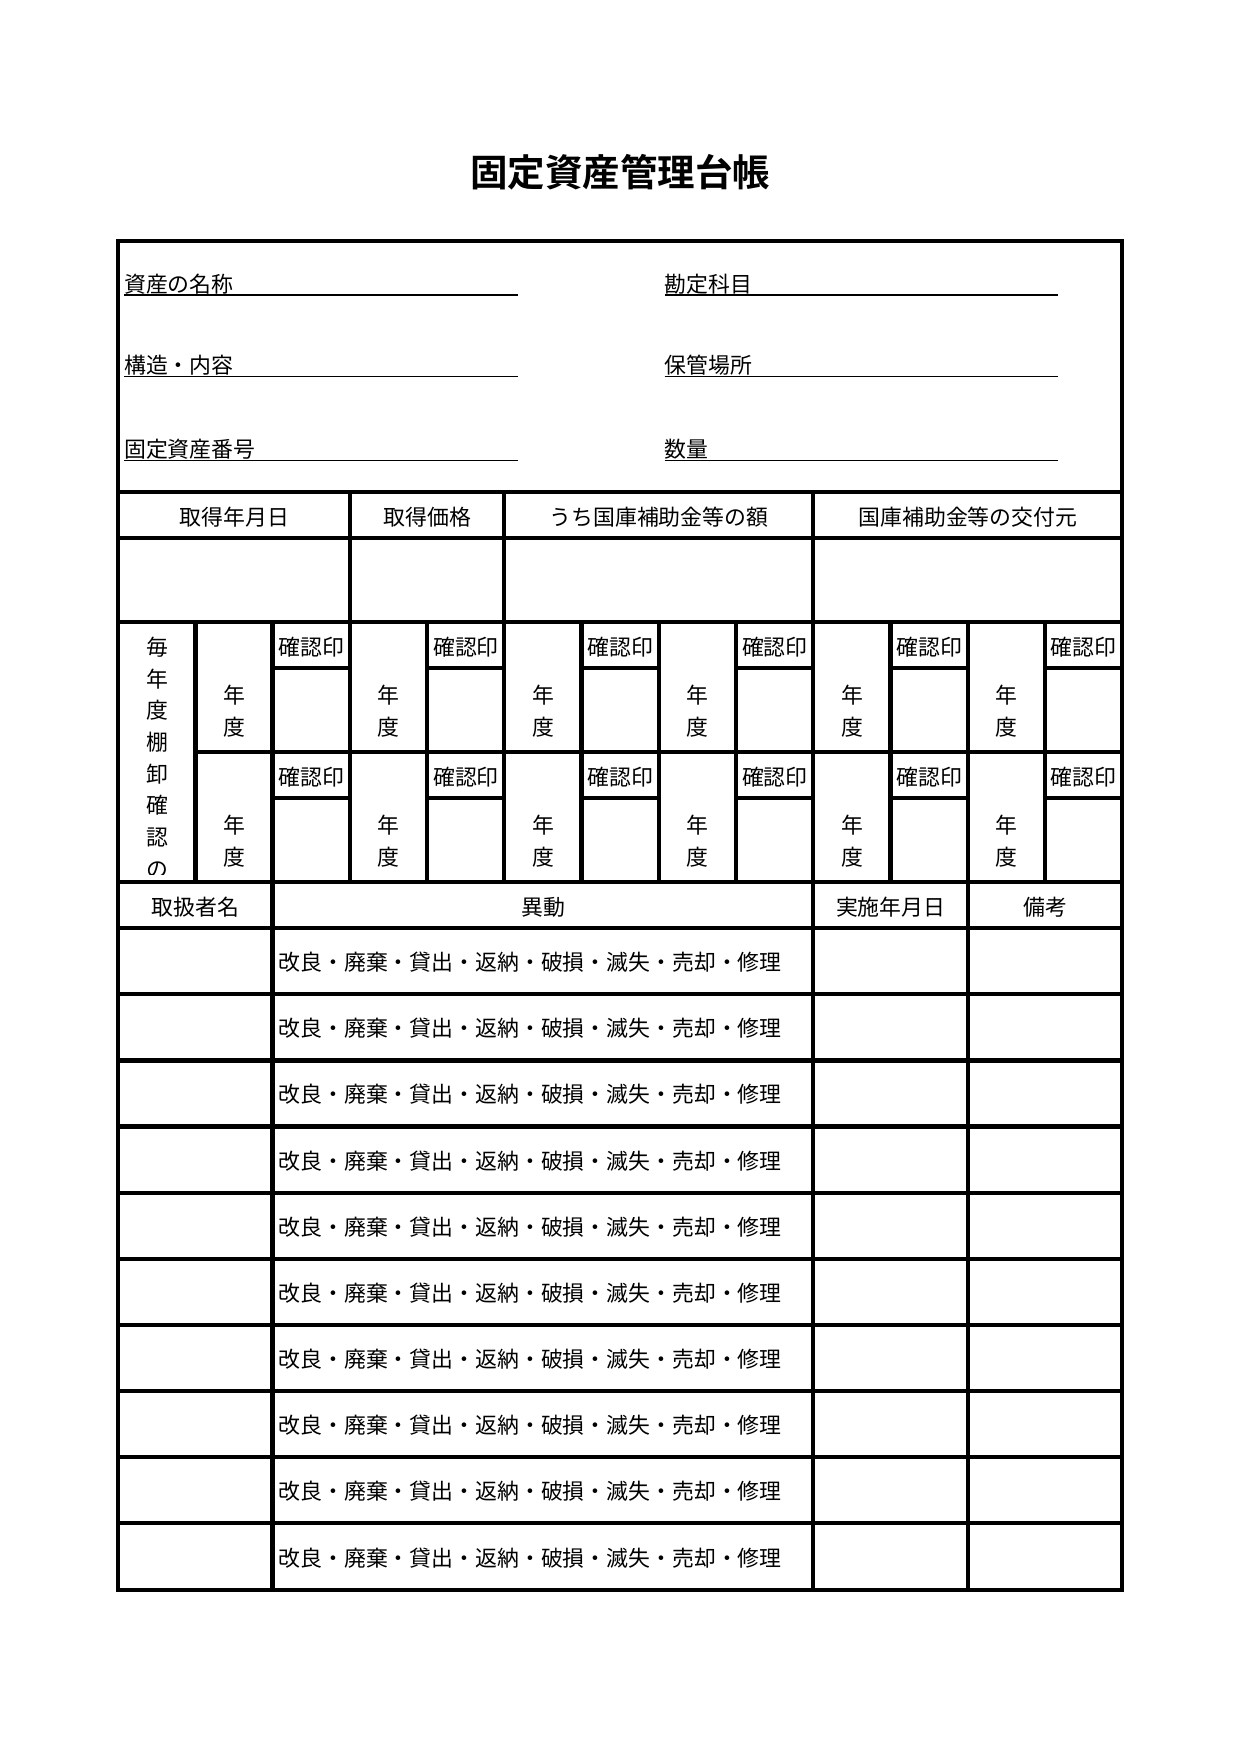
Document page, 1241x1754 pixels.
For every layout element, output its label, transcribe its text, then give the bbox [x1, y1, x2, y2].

table_cell [661, 754, 734, 796]
table_cell [815, 624, 888, 666]
table_cell 構造・内容 [120, 323, 581, 406]
table_cell [120, 1327, 270, 1389]
table_cell [120, 996, 270, 1058]
table_cell [506, 754, 579, 796]
table_cell [970, 1525, 1120, 1587]
table_cell 改良・廃棄・貸出・返納・破損・滅失・売却・修理 [275, 1525, 811, 1587]
table_cell [1047, 670, 1120, 750]
table_cell [120, 1261, 270, 1323]
table_cell [970, 996, 1120, 1058]
table_cell 取扱者名 [120, 884, 270, 926]
table_cell [198, 624, 270, 666]
table_cell 改良・廃棄・貸出・返納・破損・滅失・売却・修理 [275, 1063, 811, 1124]
table_cell [970, 624, 1043, 666]
table_cell 年 度 [970, 796, 1043, 880]
table_cell [815, 996, 966, 1058]
table_cell [815, 1327, 966, 1389]
table_cell [506, 540, 811, 620]
table_cell 年 度 [506, 666, 579, 750]
table_cell うち国庫補助金等の額 [506, 494, 811, 536]
table_cell 確認印 [893, 754, 966, 796]
table_cell [970, 1261, 1120, 1323]
table_cell [1047, 800, 1120, 880]
table_cell [581, 323, 659, 406]
table_cell [429, 800, 502, 880]
table_cell [120, 540, 348, 620]
table_cell [970, 1459, 1120, 1521]
table_cell [815, 1129, 966, 1191]
table_cell [581, 406, 659, 490]
table_cell 年 度 [352, 796, 425, 880]
table_cell [584, 800, 657, 880]
table_cell 確認印 [584, 624, 657, 666]
table_cell [584, 670, 657, 750]
table_cell 備考 [970, 884, 1120, 926]
table_cell 改良・廃棄・貸出・返納・破損・滅失・売却・修理 [275, 1327, 811, 1389]
table_cell 固定資産番号 [120, 406, 581, 490]
table_cell [815, 1393, 966, 1455]
table_cell 確認印 [275, 754, 348, 796]
table_cell [352, 540, 502, 620]
table_cell [970, 1195, 1120, 1257]
table_header 勘定科目 [659, 243, 1120, 322]
table_cell [970, 930, 1120, 992]
table_cell 確認印 [1047, 754, 1120, 796]
table_cell 取得価格 [352, 494, 502, 536]
table_cell 年 度 [198, 666, 270, 750]
table_cell [815, 1459, 966, 1521]
table_cell 年 度 [661, 796, 734, 880]
table_header 資産の名称 [120, 243, 581, 322]
table_cell [120, 1063, 270, 1124]
table_cell [120, 1459, 270, 1521]
table_cell 保管場所 [659, 323, 1120, 406]
table_cell [198, 754, 270, 796]
table_cell [506, 624, 579, 666]
table_cell 改良・廃棄・貸出・返納・破損・滅失・売却・修理 [275, 1129, 811, 1191]
title 固定資産管理台帳 [118, 143, 1122, 197]
table_cell 国庫補助金等の交付元 [815, 494, 1120, 536]
table_cell 確認印 [738, 754, 811, 796]
table_cell [738, 670, 811, 750]
table_cell 異動 [275, 884, 811, 926]
table_cell [120, 1195, 270, 1257]
table_cell 改良・廃棄・貸出・返納・破損・滅失・売却・修理 [275, 996, 811, 1058]
table_cell [275, 800, 348, 880]
table_cell 確認印 [1047, 624, 1120, 666]
table_cell 確認印 [429, 624, 502, 666]
table_cell 改良・廃棄・貸出・返納・破損・滅失・売却・修理 [275, 1393, 811, 1455]
table_cell 年 度 [815, 666, 888, 750]
table_cell 確認印 [429, 754, 502, 796]
table_cell 数量 [659, 406, 1120, 490]
table_cell [120, 1393, 270, 1455]
table_cell 改良・廃棄・貸出・返納・破損・滅失・売却・修理 [275, 1261, 811, 1323]
table_cell [120, 1129, 270, 1191]
table_cell [661, 624, 734, 666]
table_cell [120, 930, 270, 992]
table_cell 確認印 [584, 754, 657, 796]
table_cell [275, 670, 348, 750]
table_cell [429, 670, 502, 750]
table_cell 確認印 [893, 624, 966, 666]
table_cell [815, 1261, 966, 1323]
table_cell [815, 540, 1120, 620]
table_cell [815, 1525, 966, 1587]
table_cell 改良・廃棄・貸出・返納・破損・滅失・売却・修理 [275, 1195, 811, 1257]
table_cell [815, 1063, 966, 1124]
table_cell 取得年月日 [120, 494, 348, 536]
table_cell [815, 930, 966, 992]
table_cell [352, 624, 425, 666]
table_cell 年 度 [970, 666, 1043, 750]
table_cell 確認印 [738, 624, 811, 666]
table_cell [815, 754, 888, 796]
table_cell 年 度 [506, 796, 579, 880]
table_header [581, 243, 659, 322]
table_cell 実施年月日 [815, 884, 966, 926]
table_cell [815, 1195, 966, 1257]
table_cell [893, 800, 966, 880]
table_cell [738, 800, 811, 880]
table_cell [120, 1525, 270, 1587]
table_cell 改良・廃棄・貸出・返納・破損・滅失・売却・修理 [275, 1459, 811, 1521]
table_cell [970, 1327, 1120, 1389]
table_cell 確認印 [275, 624, 348, 666]
table_cell [970, 1129, 1120, 1191]
table_cell [893, 670, 966, 750]
table_cell [970, 1393, 1120, 1455]
table_cell [970, 754, 1043, 796]
table_cell 年 度 [661, 666, 734, 750]
table_cell 毎 年 度 棚 卸 確 認 の こ と [120, 624, 193, 880]
table_cell 年 度 [352, 666, 425, 750]
table_cell 改良・廃棄・貸出・返納・破損・滅失・売却・修理 [275, 930, 811, 992]
table_cell [970, 1063, 1120, 1124]
table_cell [352, 754, 425, 796]
table_cell 年 度 [198, 796, 270, 880]
table_cell 年 度 [815, 796, 888, 880]
